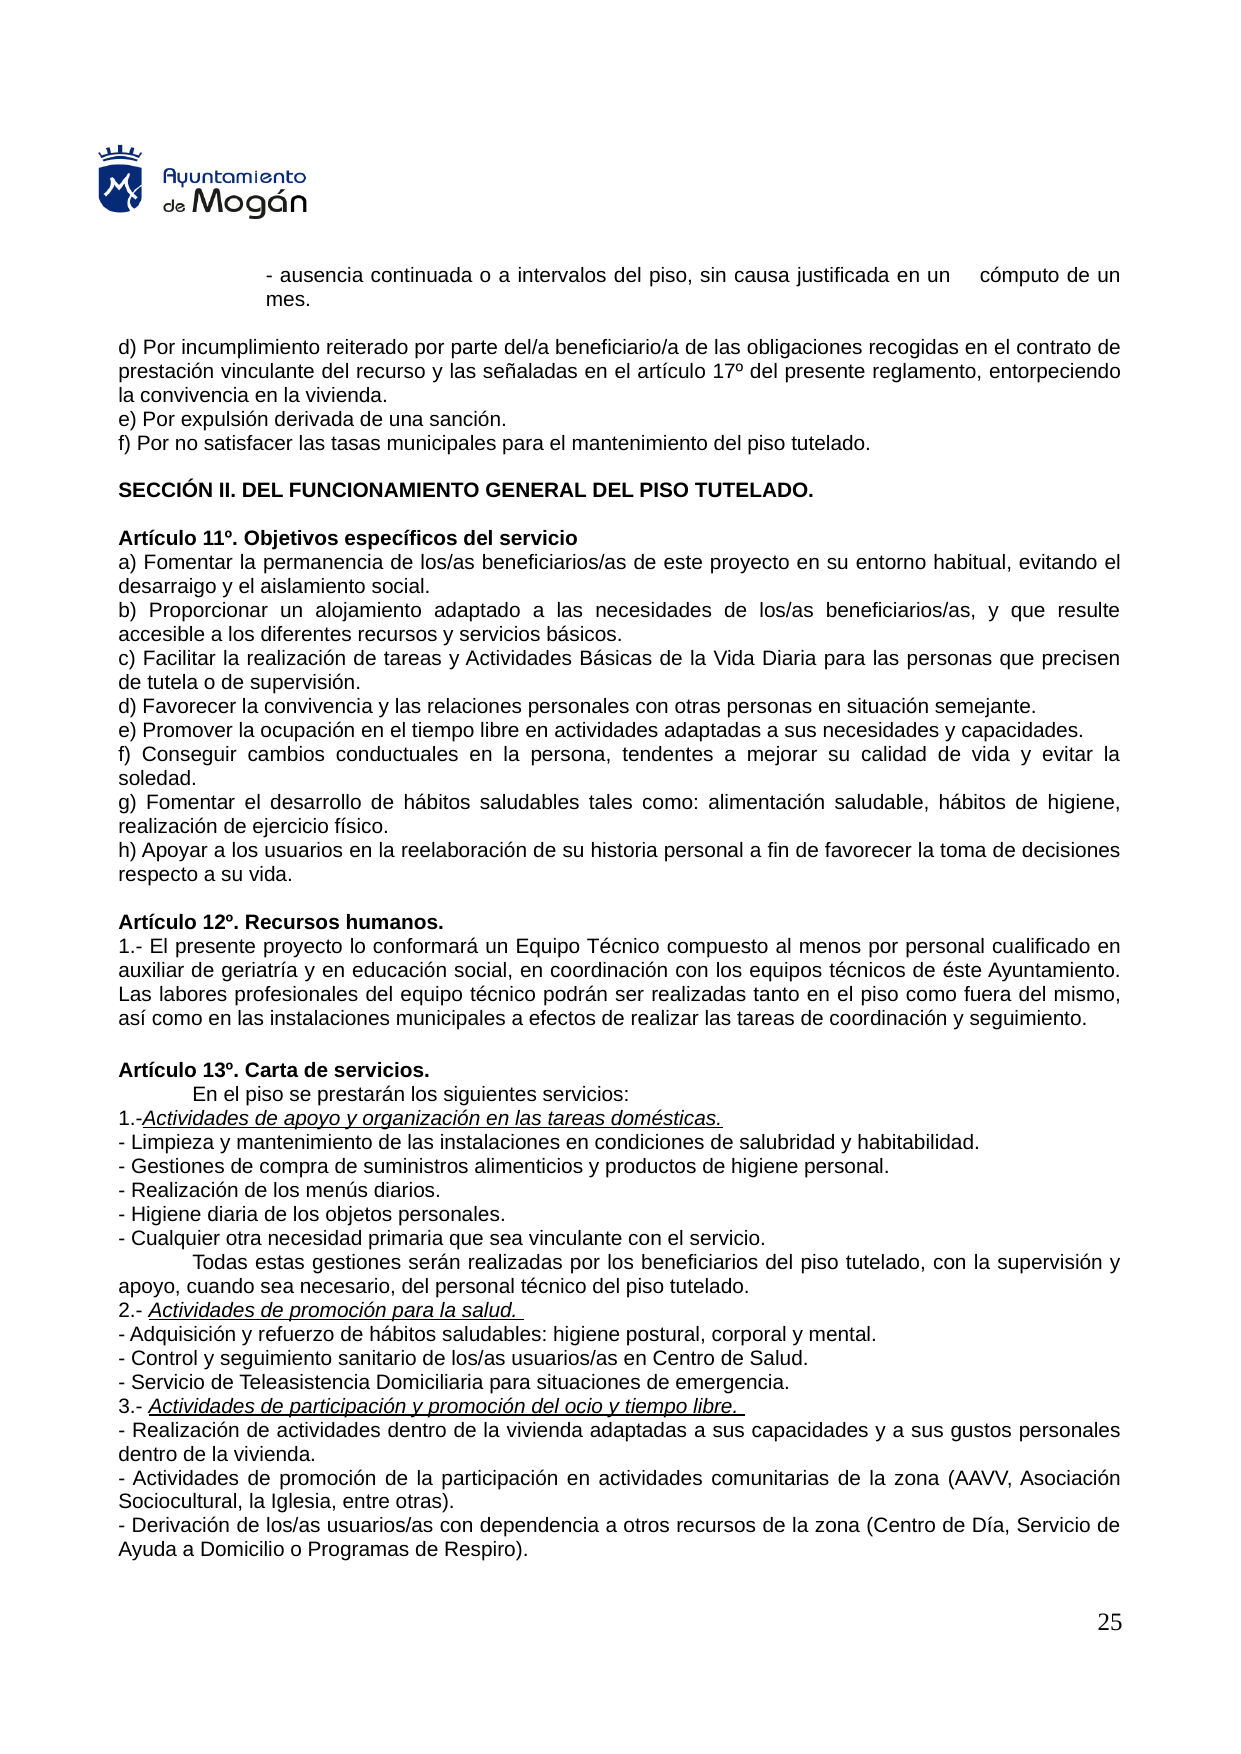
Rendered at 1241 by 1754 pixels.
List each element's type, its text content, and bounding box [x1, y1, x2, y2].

text - Control y seguimiento sanitario de los/as usuarios/as en Centro de Salud. [118, 1346, 1122, 1369]
text e) Por expulsión derivada de una sanción. [118, 406, 1122, 430]
text g) Fomentar el desarrollo de hábitos saludables tales como: alimentación saludable, hábitos de higiene, realización de ejercicio físico. [118, 790, 1122, 838]
text 3.- Actividades de participación y promoción del ocio y tiempo libre. [118, 1393, 1122, 1417]
text 1.- El presente proyecto lo conformará un Equipo Técnico compuesto al menos por personal cualificado en auxiliar de geriatría y en educación social, en coordinación con los equipos técnicos de éste Ayuntamiento. Las labores profesionales del equipo técnico podrán ser realizadas tanto en el piso como fuera del mismo, así como en las instalaciones municipales a efectos de realizar las tareas de coordinación y seguimiento. [118, 933, 1122, 1029]
text SECCIÓN II. DEL FUNCIONAMIENTO GENERAL DEL PISO TUTELADO. [118, 478, 1122, 502]
text e) Promover la ocupación en el tiempo libre en actividades adaptadas a sus necesidades y capacidades. [118, 718, 1122, 742]
text - Actividades de promoción de la participación en actividades comunitarias de la zona (AAVV, Asociación Sociocultural, la Iglesia, entre otras). [118, 1465, 1122, 1513]
text - Cualquier otra necesidad primaria que sea vinculante con el servicio. [118, 1226, 1122, 1250]
text 2.- Actividades de promoción para la salud. [118, 1298, 1122, 1322]
text Artículo 12º. Recursos humanos. [118, 909, 1122, 933]
text - Adquisición y refuerzo de hábitos saludables: higiene postural, corporal y mental. [118, 1322, 1122, 1346]
text En el piso se prestarán los siguientes servicios: [118, 1082, 1122, 1106]
text f) Conseguir cambios conductuales en la persona, tendentes a mejorar su calidad de vida y evitar la soledad. [118, 742, 1122, 790]
text c) Facilitar la realización de tareas y Actividades Básicas de la Vida Diaria para las personas que precisen de tutela o de supervisión. [118, 646, 1122, 694]
text - Gestiones de compra de suministros alimenticios y productos de higiene personal. [118, 1154, 1122, 1178]
text b) Proporcionar un alojamiento adaptado a las necesidades de los/as beneficiarios/as, y que resulte accesible a los diferentes recursos y servicios básicos. [118, 598, 1122, 646]
text - Limpieza y mantenimiento de las instalaciones en condiciones de salubridad y habitabilidad. [118, 1130, 1122, 1154]
text - Realización de actividades dentro de la vivienda adaptadas a sus capacidades y a sus gustos personales dentro de la vivienda. [118, 1417, 1122, 1465]
text - ausencia continuada o a intervalos del piso, sin causa justificada en un cómputo de un mes. [266, 263, 1122, 311]
text d) Favorecer la convivencia y las relaciones personales con otras personas en situación semejante. [118, 694, 1122, 718]
text d) Por incumplimiento reiterado por parte del/a beneficiario/a de las obligaciones recogidas en el contrato de prestación vinculante del recurso y las señaladas en el artículo 17º del presente reglamento, entorpeciendo la convivencia en la vivienda. [118, 334, 1122, 406]
text - Derivación de los/as usuarios/as con dependencia a otros recursos de la zona (Centro de Día, Servicio de Ayuda a Domicilio o Programas de Respiro). [118, 1513, 1122, 1561]
text - Realización de los menús diarios. [118, 1178, 1122, 1202]
text - Servicio de Teleasistencia Domiciliaria para situaciones de emergencia. [118, 1369, 1122, 1393]
text Todas estas gestiones serán realizadas por los beneficiarios del piso tutelado, con la supervisión y apoyo, cuando sea necesario, del personal técnico del piso tutelado. [118, 1250, 1122, 1298]
text - Higiene diaria de los objetos personales. [118, 1202, 1122, 1226]
text f) Por no satisfacer las tasas municipales para el mantenimiento del piso tutelado. [118, 430, 1122, 454]
text Artículo 13º. Carta de servicios. [118, 1058, 1122, 1082]
text 1.-Actividades de apoyo y organización en las tareas domésticas. [118, 1106, 1122, 1130]
text h) Apoyar a los usuarios en la reelaboración de su historia personal a fin de favorecer la toma de decisiones respecto a su vida. [118, 838, 1122, 886]
text a) Fomentar la permanencia de los/as beneficiarios/as de este proyecto en su entorno habitual, evitando el desarraigo y el aislamiento social. [118, 550, 1122, 598]
picture [85, 127, 322, 234]
text Artículo 11º. Objetivos específicos del servicio [118, 526, 1122, 550]
